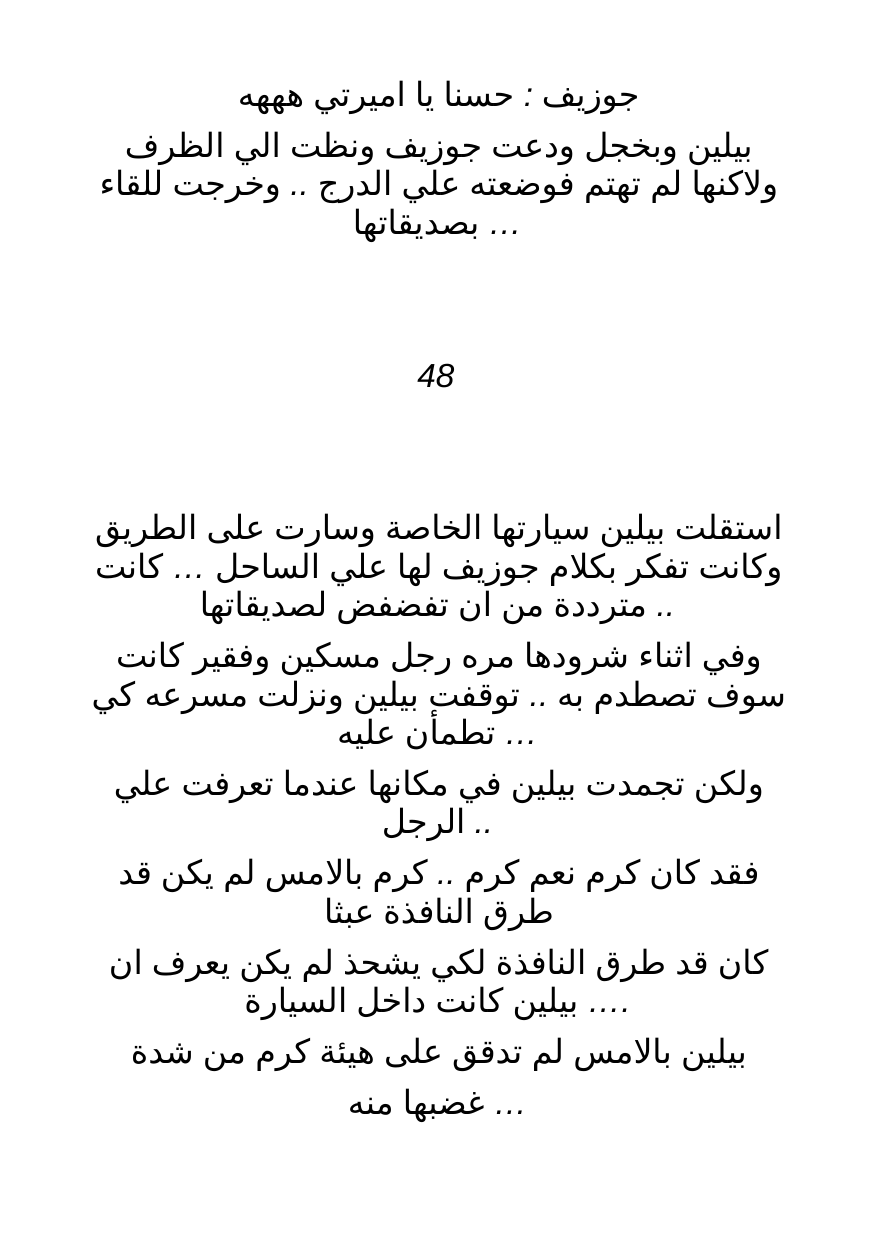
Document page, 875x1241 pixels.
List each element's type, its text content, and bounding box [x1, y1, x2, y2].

text فقد كان كرم نعم كرم .. كرم بالامس لم يكن قد طرق النافذة عبثا [75, 853, 799, 930]
text وفي اثناء شرودها مره رجل مسكين وفقير كانت سوف تصطدم به .. توقفت بيلين ونزلت مسرعه كي تطمأن عليه … [75, 636, 799, 752]
text غضبها منه … [75, 1083, 799, 1122]
text كان قد طرق النافذة لكي يشحذ لم يكن يعرف ان بيلين كانت داخل السيارة …. [75, 943, 799, 1020]
text جوزيف : حسنا يا اميرتي هههه [75, 75, 799, 113]
text 48 [75, 356, 799, 394]
text ولكن تجمدت بيلين في مكانها عندما تعرفت علي الرجل .. [75, 764, 799, 841]
text بيلين بالامس لم تدقق على هيئة كرم من شدة [75, 1032, 799, 1071]
text استقلت بيلين سيارتها الخاصة وسارت على الطريق وكانت تفكر بكلام جوزيف لها علي الساحل … كانت مترددة من ان تفضفض لصديقاتها .. [75, 508, 799, 624]
text بيلين وبخجل ودعت جوزيف ونظت الي الظرف ولاكنها لم تهتم فوضعته علي الدرج .. وخرجت للقاء بصديقاتها … [75, 126, 799, 241]
